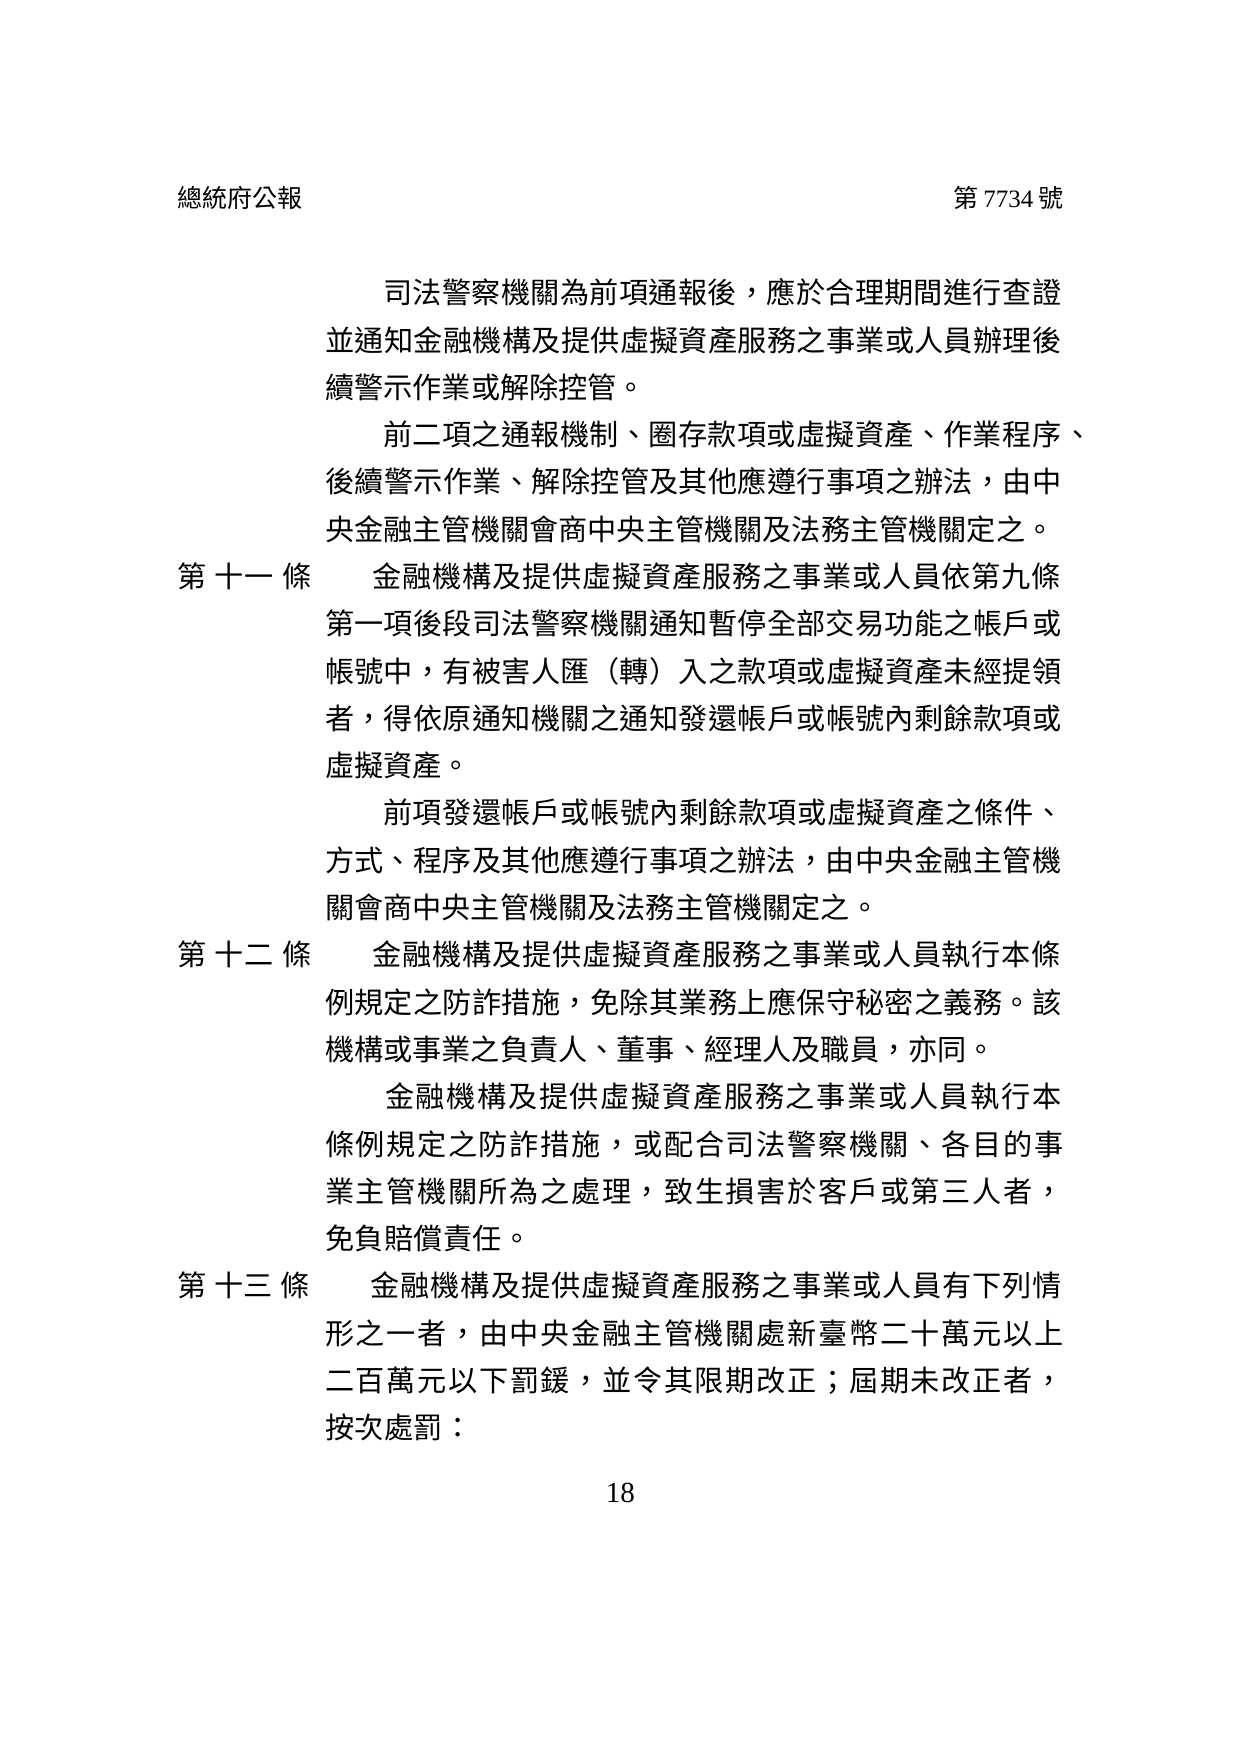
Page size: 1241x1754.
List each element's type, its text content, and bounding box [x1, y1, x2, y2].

text 司法警察機關為前項通報後，應於合理期間進行查證並通知金融機構及提供虛擬資產服務之事業或人員辦理後續警示作業或解除控管。 [325, 266, 1063, 408]
text 前二項之通報機制、圈存款項或虛擬資產、作業程序、後續警示作業、解除控管及其他應遵行事項之辦法，由中央金融主管機關會商中央主管機關及法務主管機關定之。 [325, 408, 1063, 549]
text 金融機構及提供虛擬資產服務之事業或人員執行本條例規定之防詐措施，或配合司法警察機關、各目的事業主管機關所為之處理，致生損害於客戶或第三人者，免負賠償責任。 [325, 1070, 1063, 1259]
text 第 十二 條 金融機構及提供虛擬資產服務之事業或人員執行本條例規定之防詐措施，免除其業務上應保守秘密之義務。該機構或事業之負責人、董事、經理人及職員，亦同。 [177, 928, 1063, 1070]
text 第 十一 條 金融機構及提供虛擬資產服務之事業或人員依第九條第一項後段司法警察機關通知暫停全部交易功能之帳戶或帳號中，有被害人匯（轉）入之款項或虛擬資產未經提領者，得依原通知機關之通知發還帳戶或帳號內剩餘款項或虛擬資產。 [177, 549, 1063, 786]
text 前項發還帳戶或帳號內剩餘款項或虛擬資產之條件、方式、程序及其他應遵行事項之辦法，由中央金融主管機關會商中央主管機關及法務主管機關定之。 [325, 786, 1063, 928]
text 第 十三 條 金融機構及提供虛擬資產服務之事業或人員有下列情形之一者，由中央金融主管機關處新臺幣二十萬元以上二百萬元以下罰鍰，並令其限期改正；屆期未改正者，按次處罰： [177, 1259, 1063, 1448]
